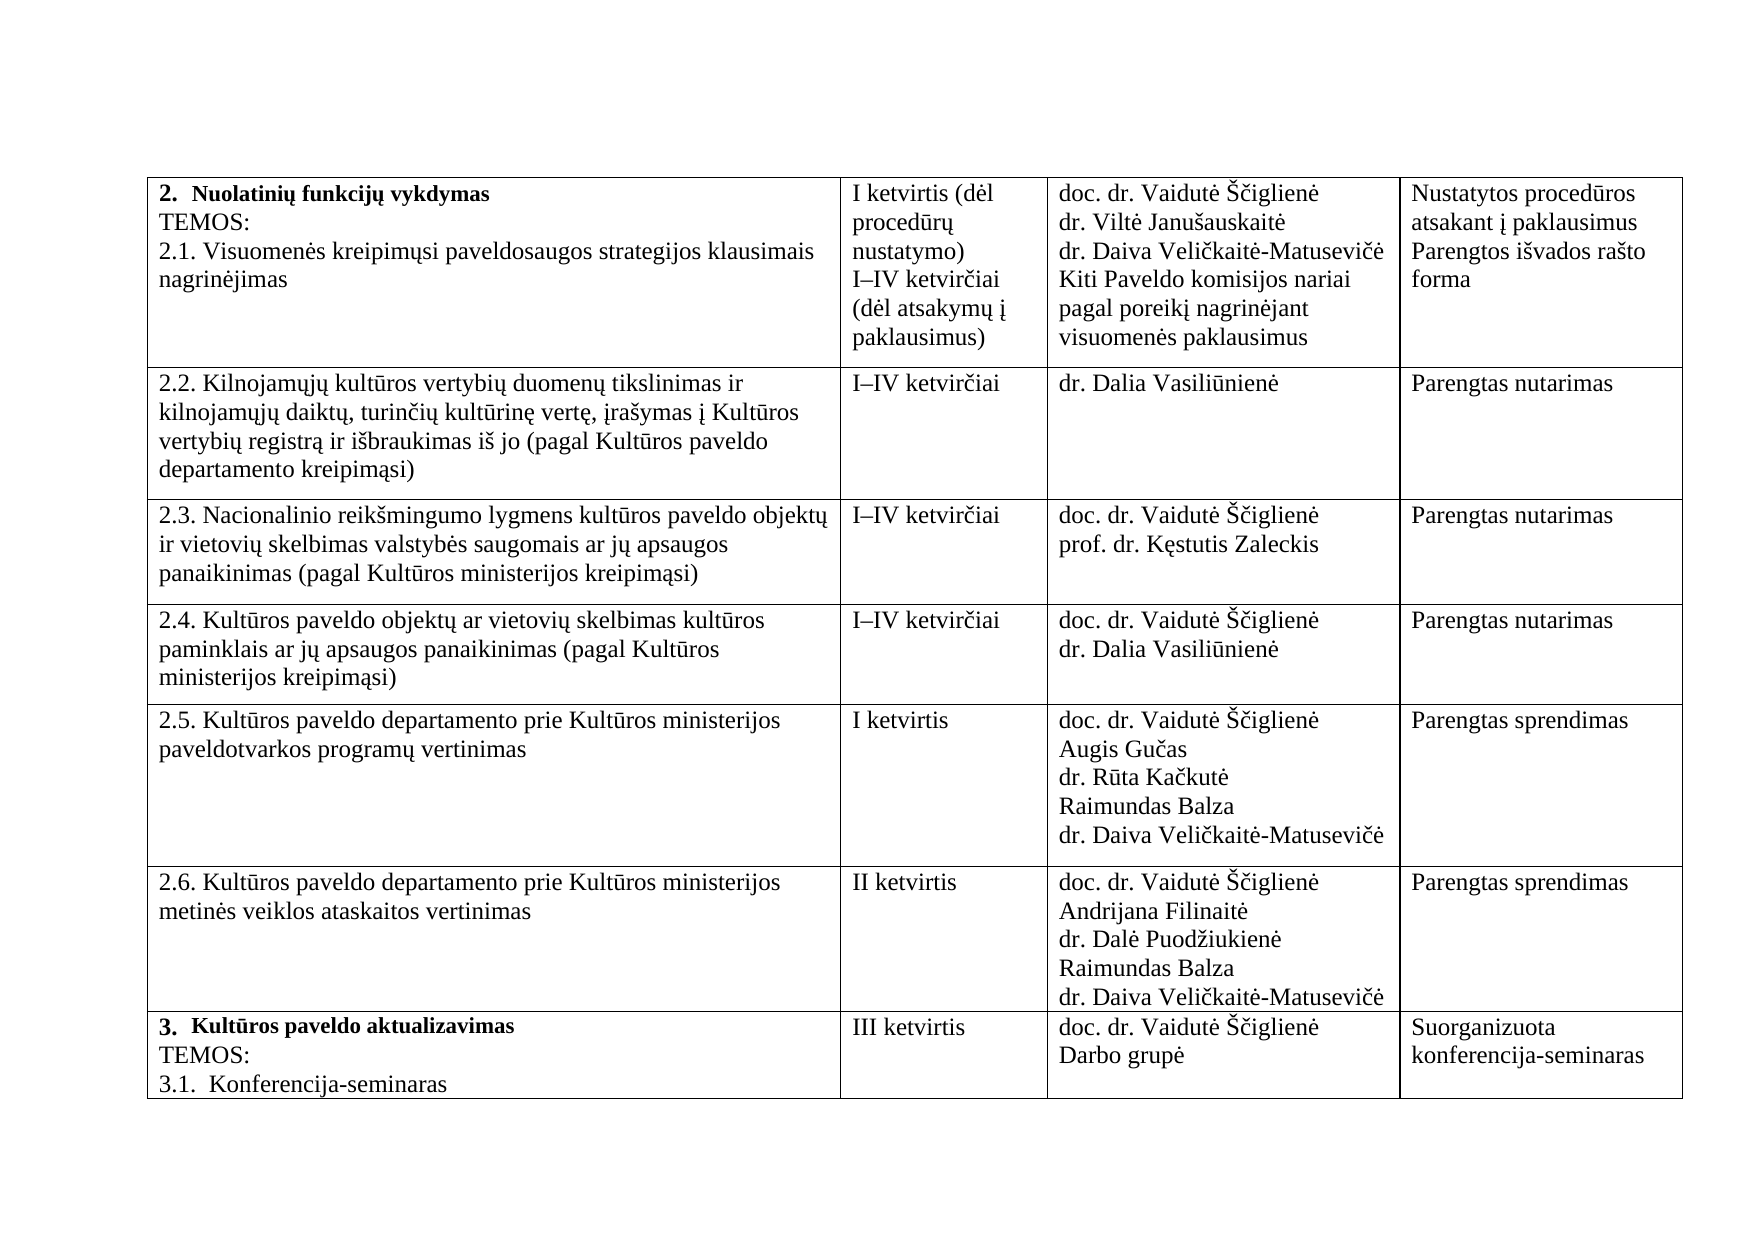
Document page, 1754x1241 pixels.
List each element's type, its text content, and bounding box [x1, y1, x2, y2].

table_cell 2.2. Kilnojamųjų kultūros vertybių duomenų tikslinimas ir kilnojamųjų daiktų, turinčių kultūrinę vertę, įrašymas į Kultūros vertybių registrą ir išbraukimas iš jo (pagal Kultūros paveldo departamento kreipimąsi) [148, 368, 840, 499]
table_cell 2. Nuolatinių funkcijų vykdymas TEMOS: 2.1. Visuomenės kreipimųsi paveldosaugos strategijos klausimais nagrinėjimas [148, 178, 840, 367]
table_cell Parengtas sprendimas [1401, 867, 1682, 1011]
table_cell I–IV ketvirčiai [841, 368, 1047, 499]
table_cell doc. dr. Vaidutė Ščiglienė Andrijana Filinaitė dr. Dalė Puodžiukienė Raimundas Balza dr. Daiva Veličkaitė-Matusevičė [1048, 867, 1399, 1011]
table_cell III ketvirtis [841, 1012, 1047, 1098]
table_cell 2.4. Kultūros paveldo objektų ar vietovių skelbimas kultūros paminklais ar jų apsaugos panaikinimas (pagal Kultūros ministerijos kreipimąsi) [148, 605, 840, 704]
table_cell 3. Kultūros paveldo aktualizavimas TEMOS: 3.1. Konferencija-seminaras [148, 1012, 840, 1098]
table_cell 2.5. Kultūros paveldo departamento prie Kultūros ministerijos paveldotvarkos programų vertinimas [148, 705, 840, 866]
table_cell Parengtas sprendimas [1401, 705, 1682, 866]
table_cell doc. dr. Vaidutė Ščiglienė dr. Viltė Janušauskaitė dr. Daiva Veličkaitė-Matusevičė Kiti Paveldo komisijos nariai pagal poreikį nagrinėjant visuomenės paklausimus [1048, 178, 1399, 367]
table_cell 2.6. Kultūros paveldo departamento prie Kultūros ministerijos metinės veiklos ataskaitos vertinimas [148, 867, 840, 1011]
table_cell Parengtas nutarimas [1401, 368, 1682, 499]
table_cell doc. dr. Vaidutė Ščiglienė Darbo grupė [1048, 1012, 1399, 1098]
table_cell doc. dr. Vaidutė Ščiglienė dr. Dalia Vasiliūnienė [1048, 605, 1399, 704]
table_cell I–IV ketvirčiai [841, 605, 1047, 704]
table_cell doc. dr. Vaidutė Ščiglienė prof. dr. Kęstutis Zaleckis [1048, 500, 1399, 604]
table_cell Nustatytos procedūros atsakant į paklausimus Parengtos išvados rašto forma [1401, 178, 1682, 367]
table_cell doc. dr. Vaidutė Ščiglienė Augis Gučas dr. Rūta Kačkutė Raimundas Balza dr. Daiva Veličkaitė-Matusevičė [1048, 705, 1399, 866]
table_cell 2.3. Nacionalinio reikšmingumo lygmens kultūros paveldo objektų ir vietovių skelbimas valstybės saugomais ar jų apsaugos panaikinimas (pagal Kultūros ministerijos kreipimąsi) [148, 500, 840, 604]
table_cell Parengtas nutarimas [1401, 500, 1682, 604]
table_cell I ketvirtis (dėl procedūrų nustatymo) I–IV ketvirčiai (dėl atsakymų į paklausimus) [841, 178, 1047, 367]
table_cell Suorganizuota konferencija-seminaras [1401, 1012, 1682, 1098]
table_cell I ketvirtis [841, 705, 1047, 866]
table_cell Parengtas nutarimas [1401, 605, 1682, 704]
table_cell dr. Dalia Vasiliūnienė [1048, 368, 1399, 499]
table_cell II ketvirtis [841, 867, 1047, 1011]
table_cell I–IV ketvirčiai [841, 500, 1047, 604]
